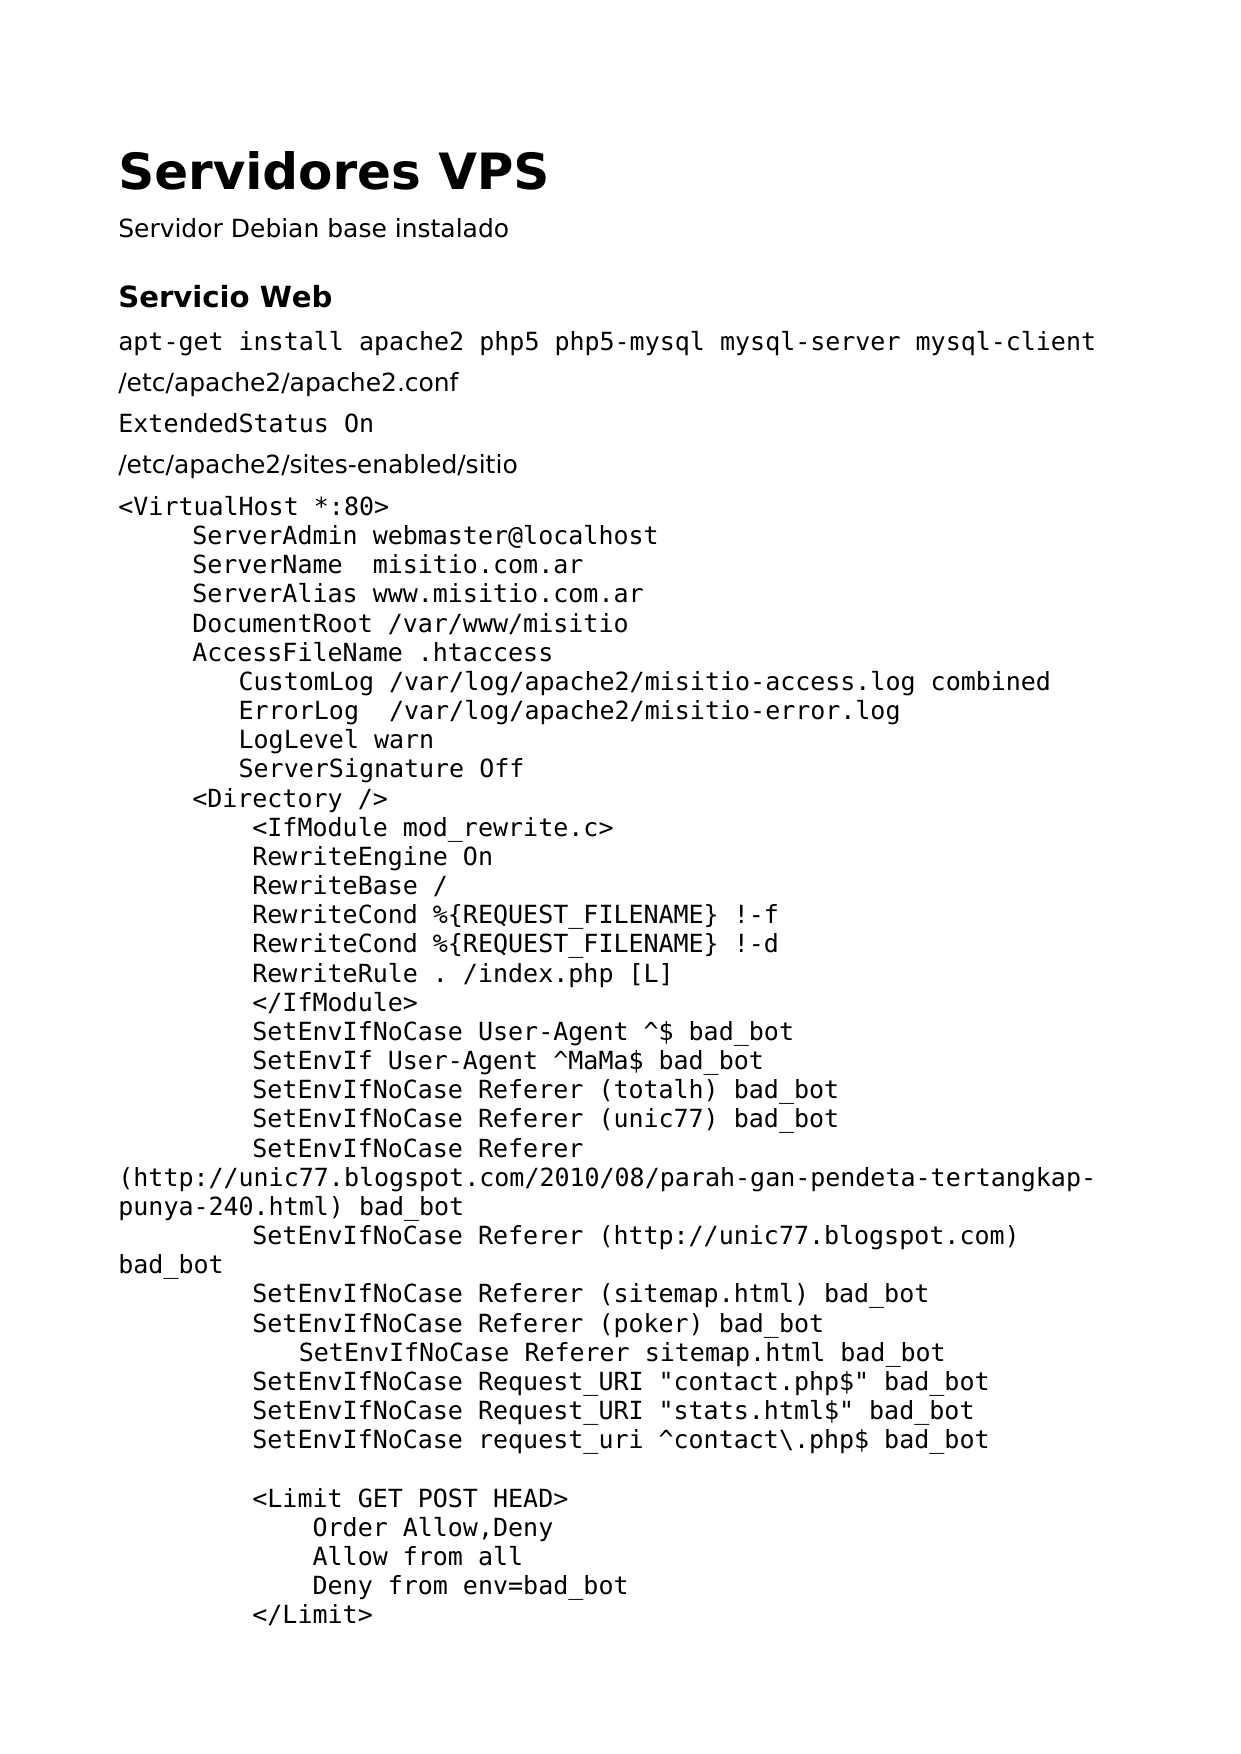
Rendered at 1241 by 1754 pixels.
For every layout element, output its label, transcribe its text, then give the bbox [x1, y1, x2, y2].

text Servidor Debian base instalado [118, 214, 1122, 243]
text <VirtualHost *:80> ServerAdmin webmaster@localhost ServerName misitio.com.ar ServerAlias www.misitio.com.ar DocumentRoot /var/www/misitio AccessFileName .htaccess CustomLog /var/log/apache2/misitio-access.log combined ErrorLog /var/log/apache2/misitio-error.log LogLevel warn ServerSignature Off <Directory /> <IfModule mod_rewrite.c> RewriteEngine On RewriteBase / RewriteCond %{REQUEST_FILENAME} !-f RewriteCond %{REQUEST_FILENAME} !-d RewriteRule . /index.php [L] </IfModule> SetEnvIfNoCase User-Agent ^$ bad_bot SetEnvIf User-Agent ^MaMa$ bad_bot SetEnvIfNoCase Referer (totalh) bad_bot SetEnvIfNoCase Referer (unic77) bad_bot SetEnvIfNoCase Referer (http://unic77.blogspot.com/2010/08/parah-gan-pendeta-tertangkap-punya-240.html) bad_bot SetEnvIfNoCase Referer (http://unic77.blogspot.com) bad_bot SetEnvIfNoCase Referer (sitemap.html) bad_bot SetEnvIfNoCase Referer (poker) bad_bot SetEnvIfNoCase Referer sitemap.html bad_bot SetEnvIfNoCase Request_URI "contact.php$" bad_bot SetEnvIfNoCase Request_URI "stats.html$" bad_bot SetEnvIfNoCase request_uri ^contact\.php$ bad_bot <Limit GET POST HEAD> Order Allow,Deny Allow from all Deny from env=bad_bot </Limit> [118, 492, 1122, 1630]
text apt-get install apache2 php5 php5-mysql mysql-server mysql-client [118, 327, 1122, 356]
subtitle Servicio Web [118, 281, 1122, 314]
text ExtendedStatus On [118, 409, 1122, 439]
text /etc/apache2/apache2.conf [118, 368, 1122, 397]
subtitle Servidores VPS [118, 143, 1122, 201]
text /etc/apache2/sites-enabled/sitio [118, 451, 1122, 480]
